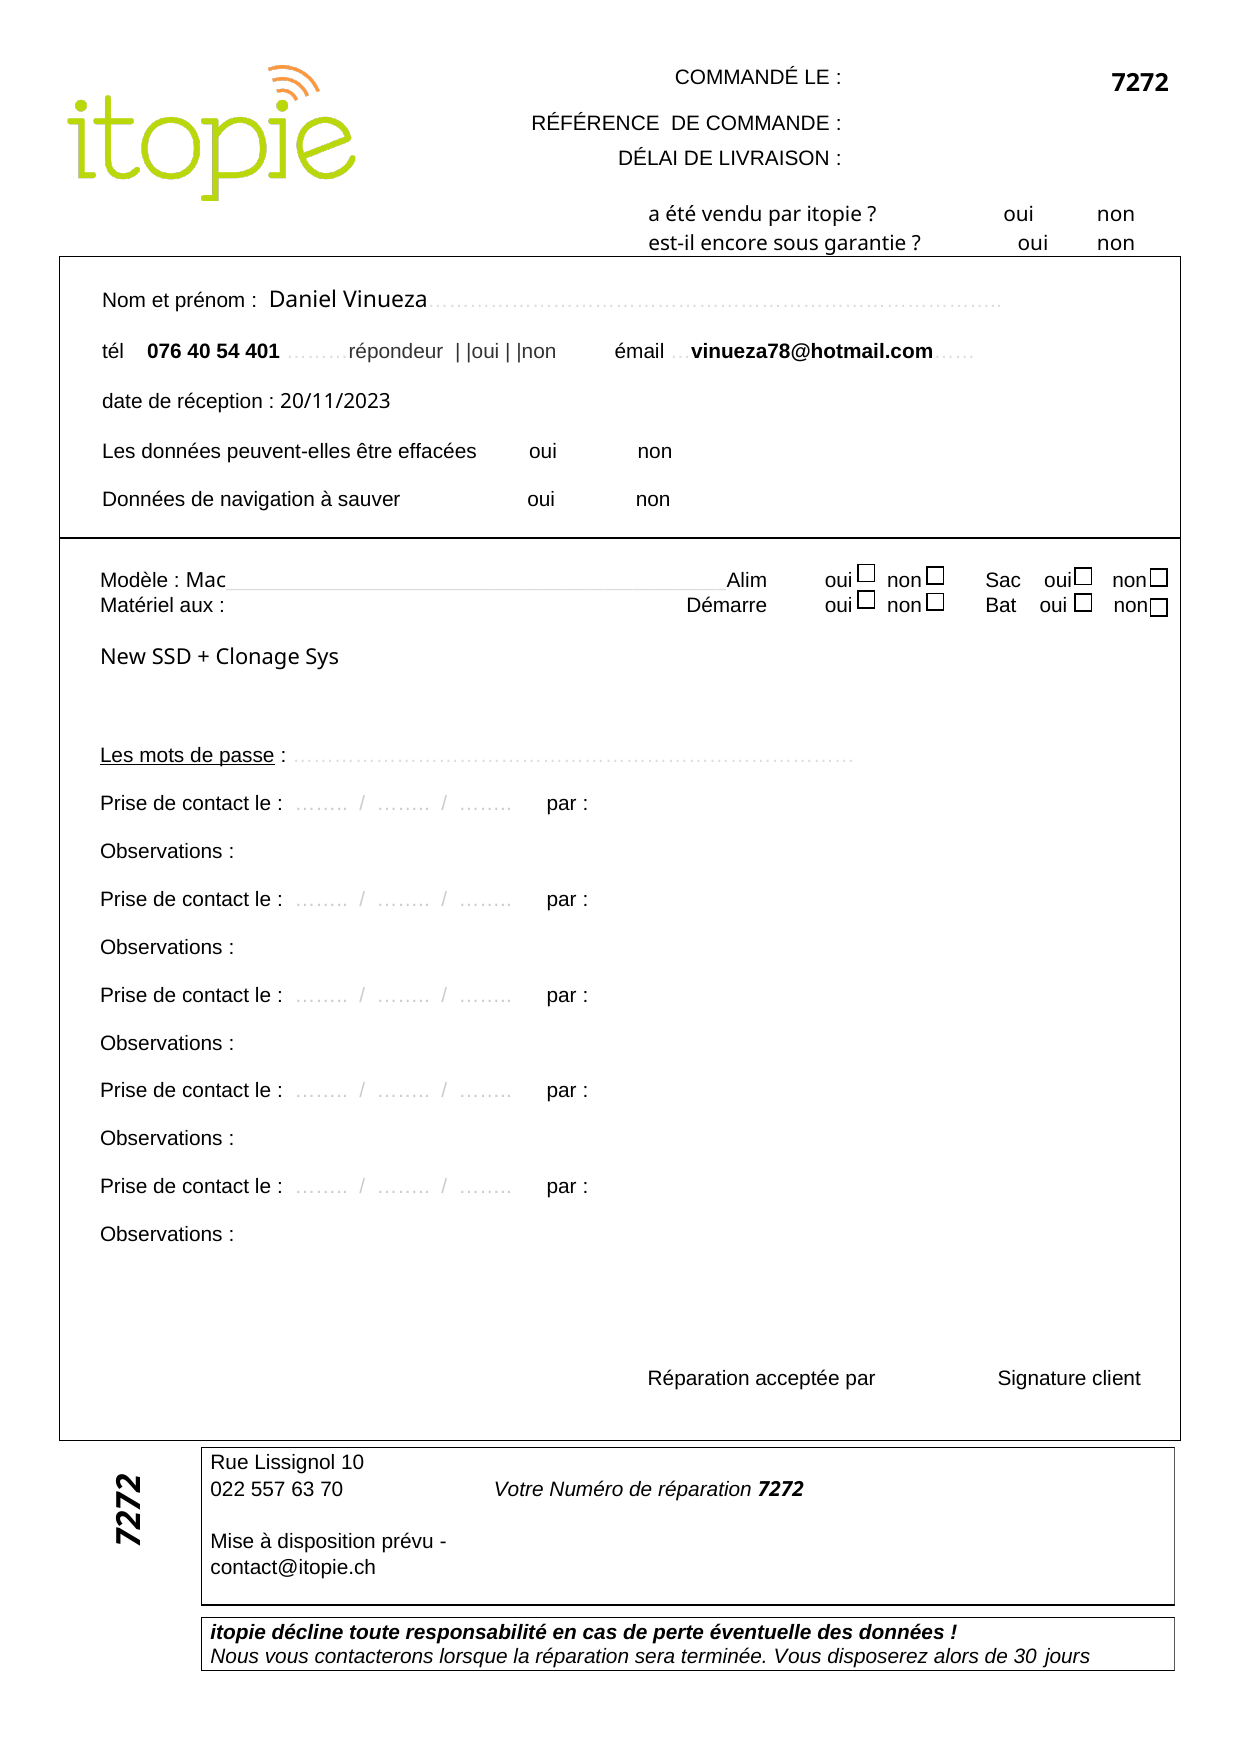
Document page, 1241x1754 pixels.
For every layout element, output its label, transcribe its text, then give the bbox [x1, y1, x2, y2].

table_header COMMANDÉ LE : [490, 59, 847, 104]
text Nom et prénom : Daniel Vinueza……………………………………………………………………….. [60, 280, 1180, 314]
text Matériel aux : Démarre oui non Bat oui non [60, 590, 1180, 617]
table_header 7272 [59, 1441, 195, 1677]
text Prise de contact le : …….. / …….. / …….. par : [60, 883, 1180, 911]
text Réparation acceptée par Signature client [60, 1363, 1180, 1390]
table_cell RÉFÉRENCE DE COMMANDE : [490, 105, 847, 140]
table_cell [847, 105, 1180, 140]
text New SSD + Clonage Sys [60, 638, 1180, 671]
text Les données peuvent-elles être effacées oui non [60, 436, 1180, 463]
table_cell itopie décline toute responsabilité en cas de perte éventuelle des données ! Nous vous contacterons lorsque la réparation sera terminée. Vous disposerez alors de 30 jours [195, 1611, 1180, 1677]
text Modèle : Mac Alim oui non Sac oui non [948, 562, 1180, 590]
text Observations : [60, 1027, 1180, 1054]
text Observations : [60, 1219, 1180, 1246]
text Observations : [60, 836, 1180, 863]
text date de réception : 20/11/2023 [60, 383, 1180, 415]
text Prise de contact le : …….. / …….. / …….. par : [60, 1171, 1180, 1198]
table_header Rue Lissignol 10 022 557 63 70 Votre Numéro de réparation 7272 Mise à disposition prévu - contact@itopie.ch [195, 1441, 1180, 1611]
table_header 7272 [847, 59, 1180, 104]
picture [67, 65, 356, 201]
text est-il encore sous garantie ? oui non [59, 228, 1181, 256]
text Modèle : Mac Alim oui non Sac oui non [60, 562, 856, 590]
text tél 076 40 54 401 ………répondeur | |oui | |non émail …vinueza78@hotmail.com…… [60, 335, 1180, 362]
text Observations : [60, 931, 1180, 958]
table_cell [847, 140, 1180, 175]
text Observations : [60, 1123, 1180, 1150]
text Prise de contact le : …….. / …….. / …….. par : [60, 1075, 1180, 1102]
table_cell DÉLAI DE LIVRAISON : [490, 140, 847, 175]
text a été vendu par itopie ? oui non [59, 199, 1181, 228]
text Les mots de passe : ……………………………………………………………………… [60, 740, 1180, 767]
text Prise de contact le : …….. / …….. / …….. par : [60, 788, 1180, 815]
text Données de navigation à sauver oui non [60, 484, 1180, 511]
text Prise de contact le : …….. / …….. / …….. par : [60, 979, 1180, 1006]
text Modèle : Mac Alim oui non Sac oui non [879, 562, 925, 590]
